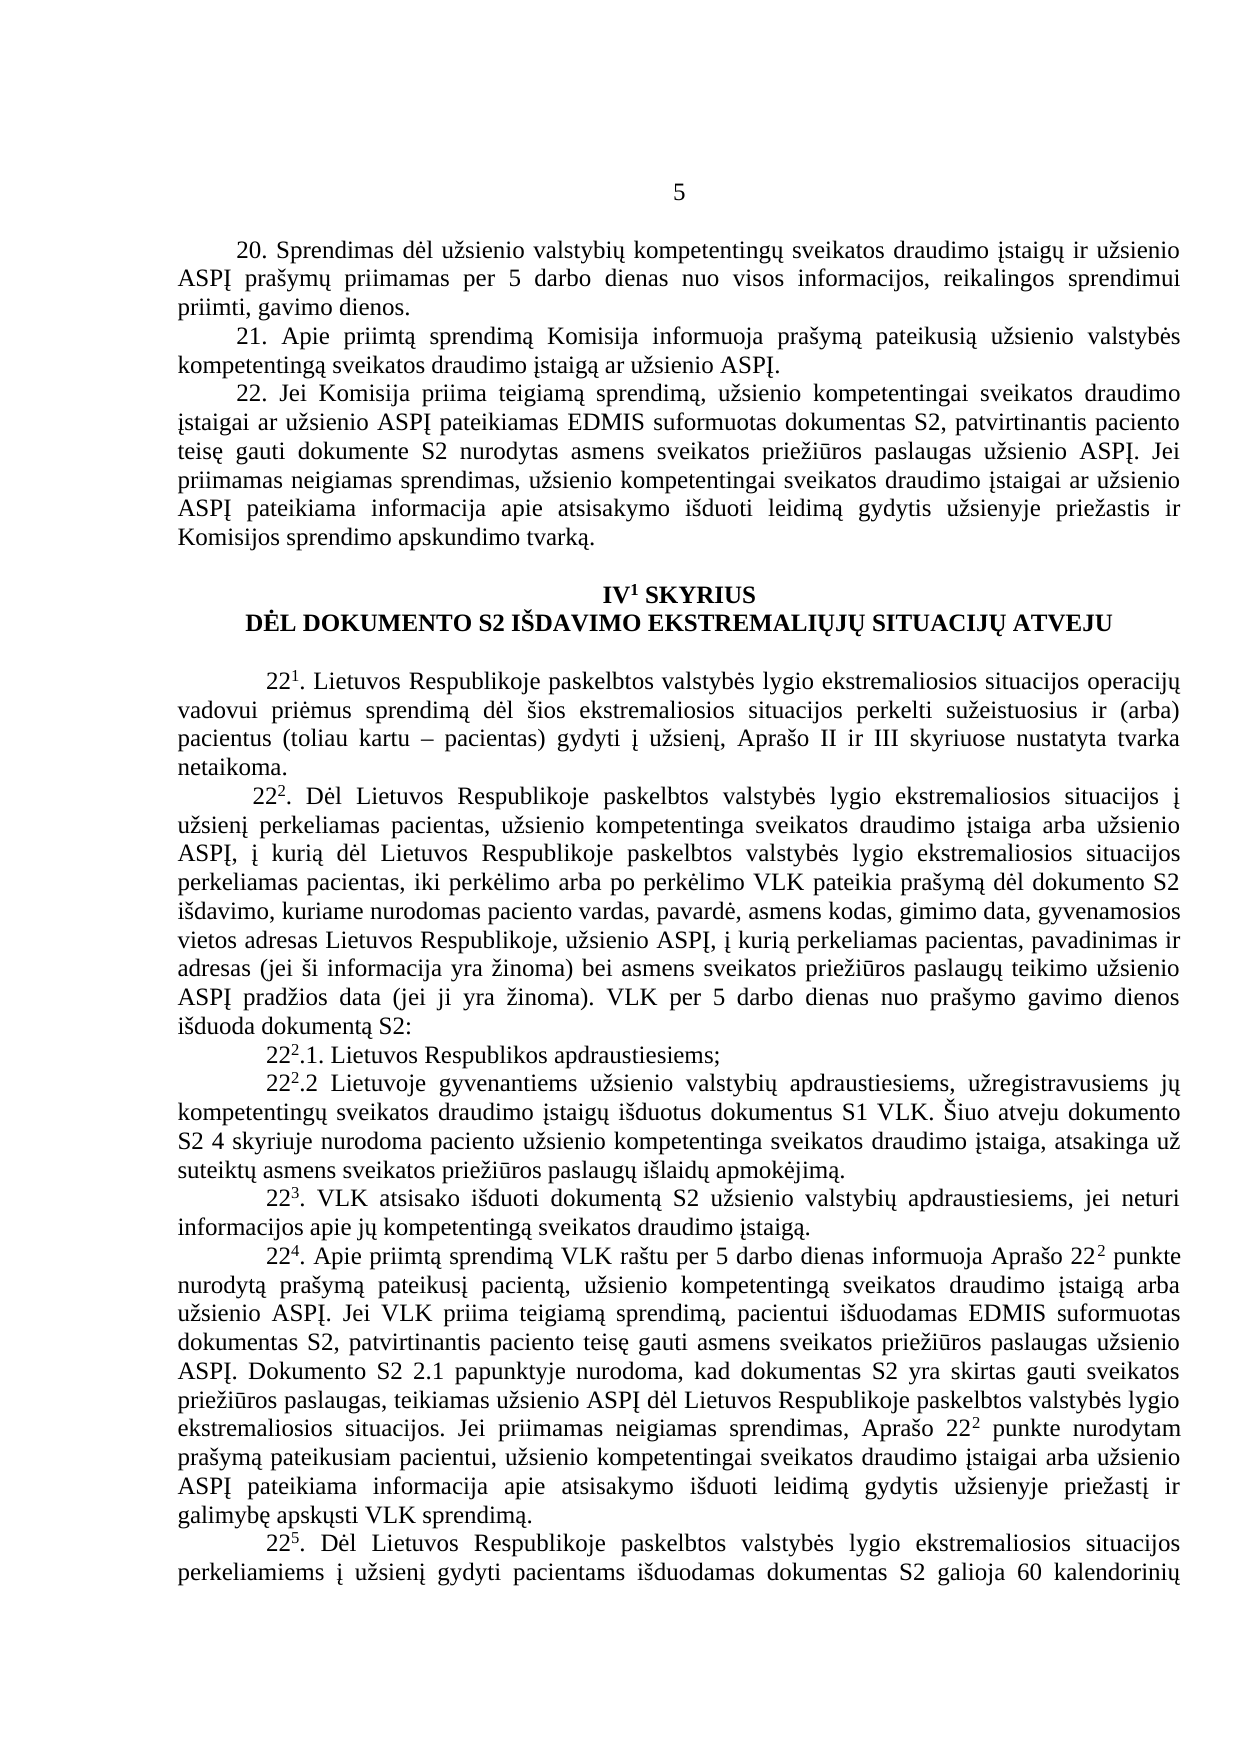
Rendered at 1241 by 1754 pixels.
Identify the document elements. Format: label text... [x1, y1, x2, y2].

text 21. Apie priimtą sprendimą Komisija informuoja prašymą pateikusią užsienio valstybės kompetentingą sveikatos draudimo įstaigą ar užsienio ASPĮ. [177, 321, 1181, 378]
text 22. Jei Komisija priima teigiamą sprendimą, užsienio kompetentingai sveikatos draudimo įstaigai ar užsienio ASPĮ pateikiamas EDMIS suformuotas dokumentas S2, patvirtinantis paciento teisę gauti dokumente S2 nurodytas asmens sveikatos priežiūros paslaugas užsienio ASPĮ. Jei priimamas neigiamas sprendimas, užsienio kompetentingai sveikatos draudimo įstaigai ar užsienio ASPĮ pateikiama informacija apie atsisakymo išduoti leidimą gydytis užsienyje priežastis ir Komisijos sprendimo apskundimo tvarką. [177, 378, 1181, 551]
text dėl dokumento S2 išdavimo ekstremaliųJŲ situacijų atveju [177, 608, 1181, 637]
text 221. Lietuvos Respublikoje paskelbtos valstybės lygio ekstremaliosios situacijos operacijų vadovui priėmus sprendimą dėl šios ekstremaliosios situacijos perkelti sužeistuosius ir (arba) pacientus (toliau kartu – pacientas) gydyti į užsienį, Aprašo II ir III skyriuose nustatyta tvarka netaikoma. [177, 666, 1181, 781]
text 225. Dėl Lietuvos Respublikoje paskelbtos valstybės lygio ekstremaliosios situacijos perkeliamiems į užsienį gydyti pacientams išduodamas dokumentas S2 galioja 60 kalendorinių [177, 1528, 1181, 1586]
text 222.2 Lietuvoje gyvenantiems užsienio valstybių apdraustiesiems, užregistravusiems jų kompetentingų sveikatos draudimo įstaigų išduotus dokumentus S1 VLK. Šiuo atveju dokumento S2 4 skyriuje nurodoma paciento užsienio kompetentinga sveikatos draudimo įstaiga, atsakinga už suteiktų asmens sveikatos priežiūros paslaugų išlaidų apmokėjimą. [177, 1068, 1181, 1183]
text IV1 skyriuS [177, 580, 1181, 608]
text 222. Dėl Lietuvos Respublikoje paskelbtos valstybės lygio ekstremaliosios situacijos į užsienį perkeliamas pacientas, užsienio kompetentinga sveikatos draudimo įstaiga arba užsienio ASPĮ, į kurią dėl Lietuvos Respublikoje paskelbtos valstybės lygio ekstremaliosios situacijos perkeliamas pacientas, iki perkėlimo arba po perkėlimo VLK pateikia prašymą dėl dokumento S2 išdavimo, kuriame nurodomas paciento vardas, pavardė, asmens kodas, gimimo data, gyvenamosios vietos adresas Lietuvos Respublikoje, užsienio ASPĮ, į kurią perkeliamas pacientas, pavadinimas ir adresas (jei ši informacija yra žinoma) bei asmens sveikatos priežiūros paslaugų teikimo užsienio ASPĮ pradžios data (jei ji yra žinoma). VLK per 5 darbo dienas nuo prašymo gavimo dienos išduoda dokumentą S2: [177, 781, 1181, 1040]
text 224. Apie priimtą sprendimą VLK raštu per 5 darbo dienas informuoja Aprašo 222 punkte nurodytą prašymą pateikusį pacientą, užsienio kompetentingą sveikatos draudimo įstaigą arba užsienio ASPĮ. Jei VLK priima teigiamą sprendimą, pacientui išduodamas EDMIS suformuotas dokumentas S2, patvirtinantis paciento teisę gauti asmens sveikatos priežiūros paslaugas užsienio ASPĮ. Dokumento S2 2.1 papunktyje nurodoma, kad dokumentas S2 yra skirtas gauti sveikatos priežiūros paslaugas, teikiamas užsienio ASPĮ dėl Lietuvos Respublikoje paskelbtos valstybės lygio ekstremaliosios situacijos. Jei priimamas neigiamas sprendimas, Aprašo 222 punkte nurodytam prašymą pateikusiam pacientui, užsienio kompetentingai sveikatos draudimo įstaigai arba užsienio ASPĮ pateikiama informacija apie atsisakymo išduoti leidimą gydytis užsienyje priežastį ir galimybę apskųsti VLK sprendimą. [177, 1241, 1181, 1528]
text 223. VLK atsisako išduoti dokumentą S2 užsienio valstybių apdraustiesiems, jei neturi informacijos apie jų kompetentingą sveikatos draudimo įstaigą. [177, 1183, 1181, 1241]
text 20. Sprendimas dėl užsienio valstybių kompetentingų sveikatos draudimo įstaigų ir užsienio ASPĮ prašymų priimamas per 5 darbo dienas nuo visos informacijos, reikalingos sprendimui priimti, gavimo dienos. [177, 235, 1181, 321]
text 222.1. Lietuvos Respublikos apdraustiesiems; [177, 1040, 1181, 1068]
